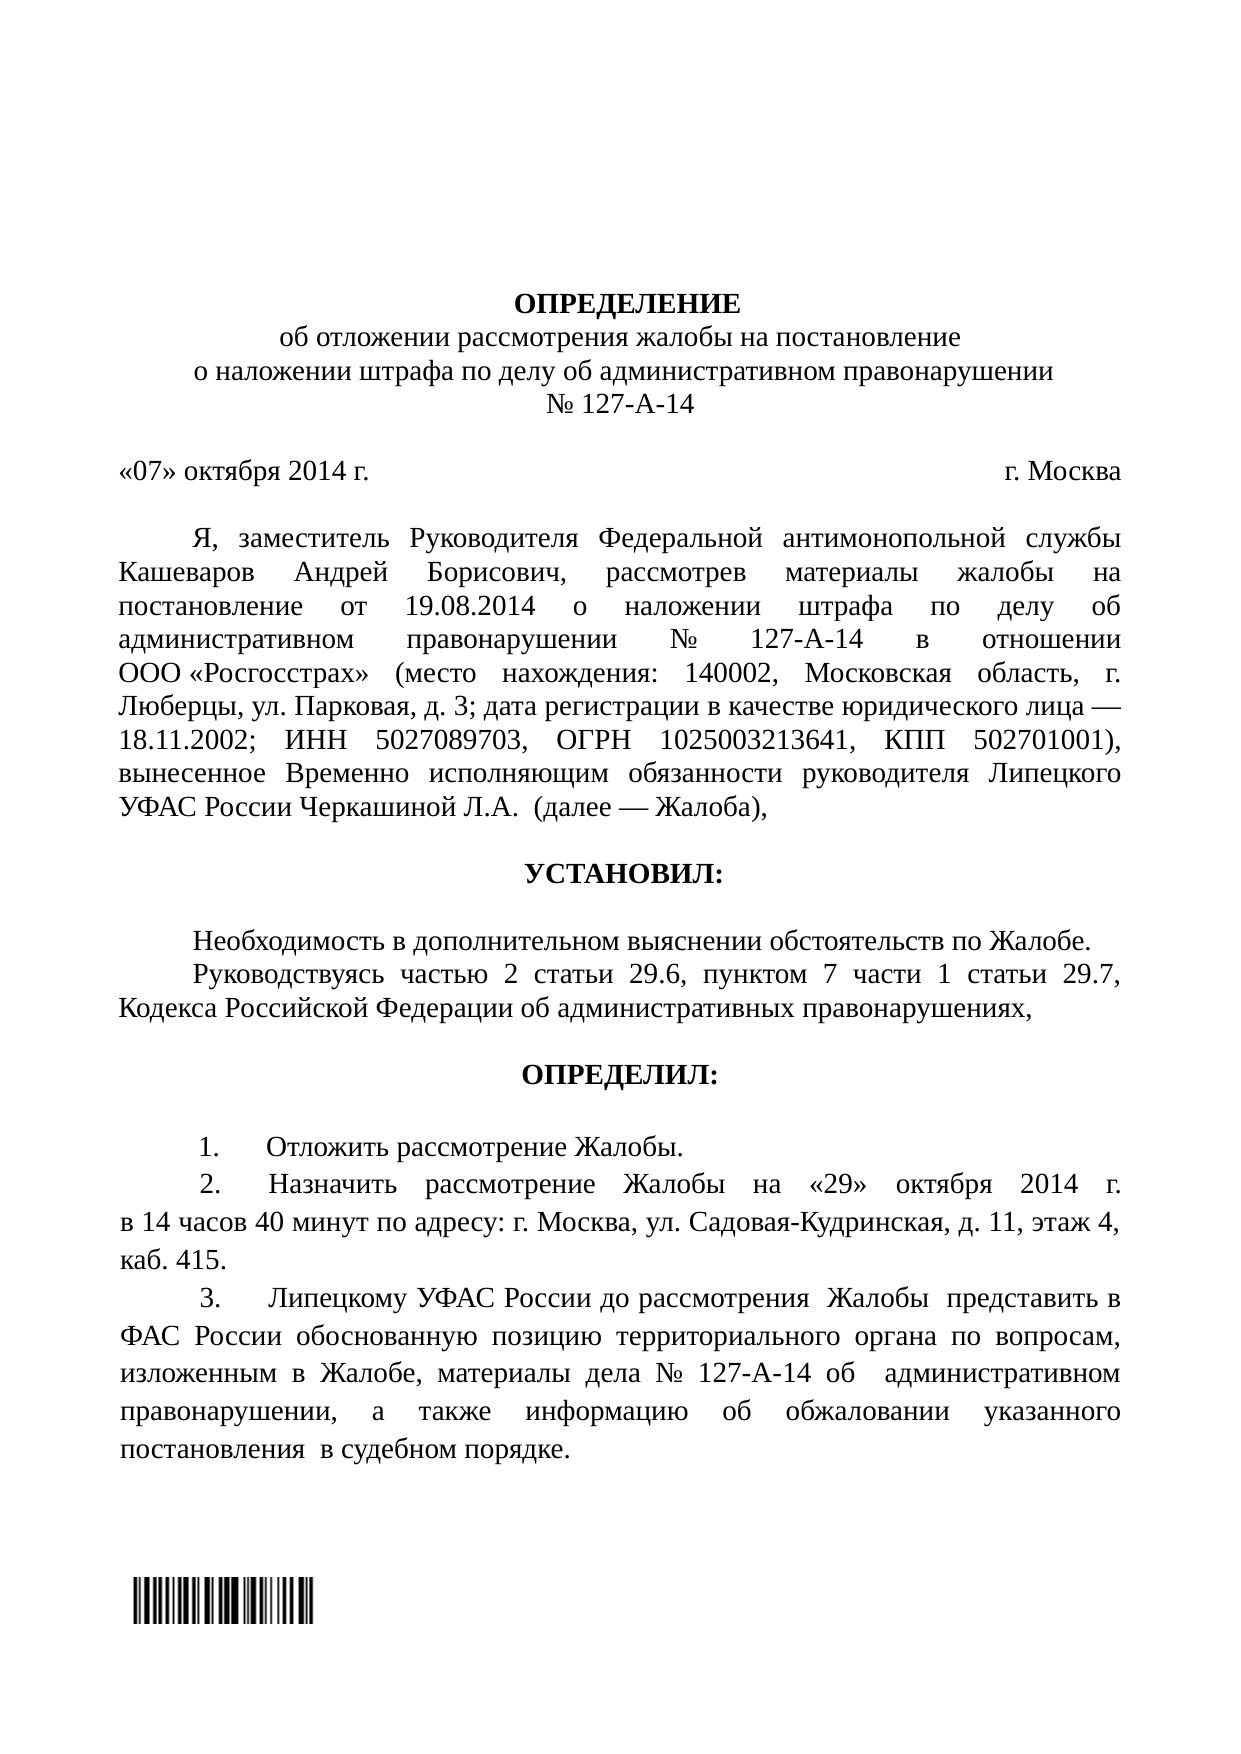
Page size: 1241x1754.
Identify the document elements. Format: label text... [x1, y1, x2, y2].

text Руководствуясь частью 2 статьи 29.6, пунктом 7 части 1 статьи 29.7, Кодекса Российской Федерации об административных правонарушениях, [118, 957, 1122, 1024]
list Липецкому УФАС России до рассмотрения Жалобы представить в ФАС России обоснованную позицию территориального органа по вопросам, изложенным в Жалобе, материалы дела № 127-А-14 об административном правонарушении, а также информацию об обжаловании указанного постановления в судебном порядке. [120, 1276, 1122, 1465]
text Я, заместитель Руководителя Федеральной антимонопольной службы Кашеваров Андрей Борисович, рассмотрев материалы жалобы на постановление от 19.08.2014 о наложении штрафа по делу об административном правонарушении № 127-А-14 в отношении ООО «Росгосстрах» (место нахождения: 140002, Московская область, г. Люберцы, ул. Парковая, д. 3; дата регистрации в качестве юридического лица — 18.11.2002; ИНН 5027089703, ОГРН 1025003213641, КПП 502701001), вынесенное Временно исполняющим обязанности руководителя Липецкого УФАС России Черкашиной Л.А. (далее — Жалоба), [118, 521, 1122, 822]
text Необходимость в дополнительном выяснении обстоятельств по Жалобе. [118, 923, 1122, 957]
text о наложении штрафа по делу об административном правонарушении № 127-А-14 [118, 353, 1122, 420]
text ОПРЕДЕЛЕНИЕ [118, 286, 1122, 319]
text 1. Отложить рассмотрение Жалобы. [118, 1124, 1122, 1162]
list Назначить рассмотрение Жалобы на «29» октября 2014 г. в 14 часов 40 минут по адресу: г. Москва, ул. Садовая-Кудринская, д. 11, этаж 4, каб. 415. [120, 1162, 1122, 1276]
text УСТАНОВИЛ: [118, 856, 1122, 889]
text «07» октября 2014 г. г. Москва [118, 453, 1122, 487]
text об отложении рассмотрения жалобы на постановление [118, 319, 1122, 353]
picture [118, 1577, 331, 1624]
text ОПРЕДЕЛИЛ: [118, 1057, 1122, 1091]
